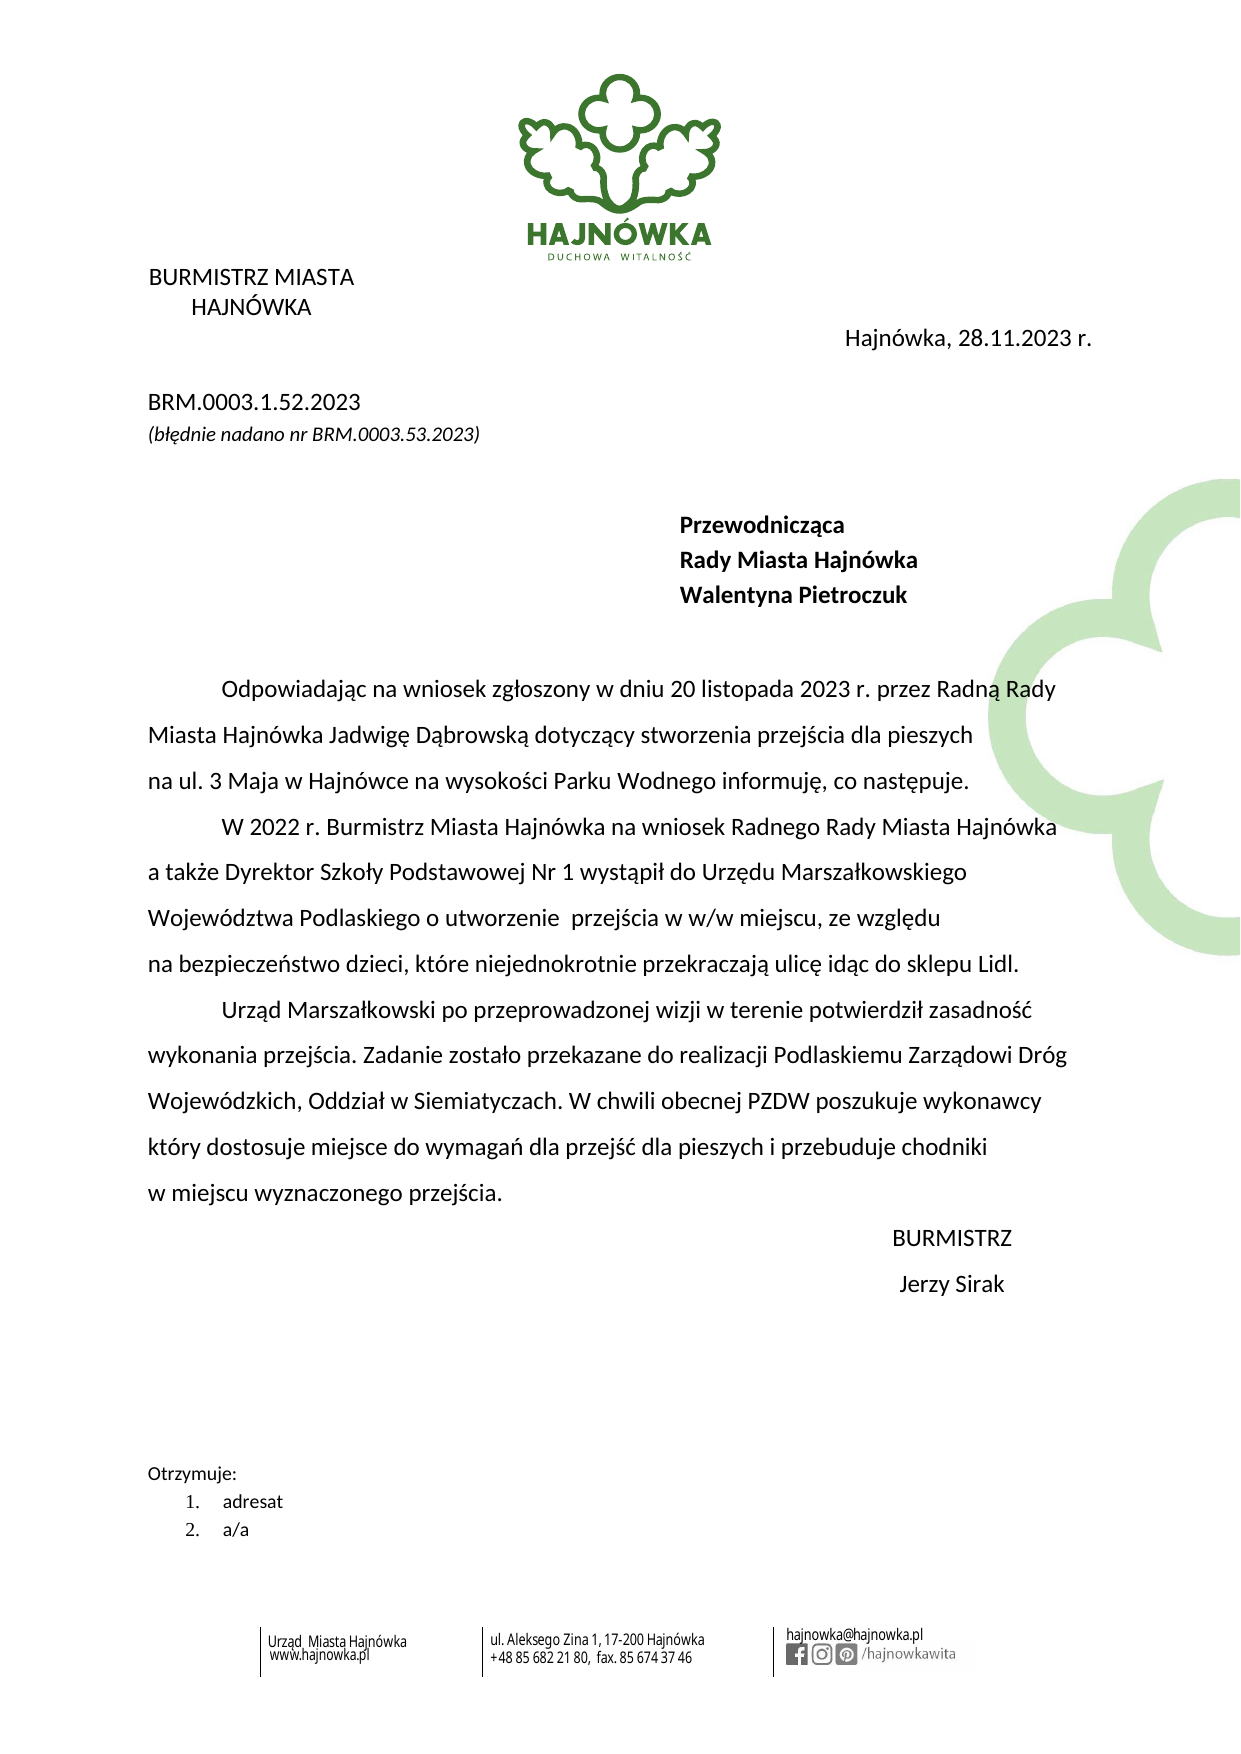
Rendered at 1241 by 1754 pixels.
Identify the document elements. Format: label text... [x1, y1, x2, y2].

text Jerzy Sirak [811, 1268, 1093, 1299]
text BURMISTRZ MIASTA HAJNÓWKA [0, 261, 1093, 322]
text BRM.0003.1.52.2023 [148, 386, 1093, 417]
text W 2022 r. Burmistrz Miasta Hajnówka na wniosek Radnego Rady Miasta Hajnówka a także Dyrektor Szkoły Podstawowej Nr 1 wystąpił do Urzędu Marszałkowskiego Województwa Podlaskiego o utworzenie przejścia w w/w miejscu, ze względu na bezpieczeństwo dzieci, które niejednokrotnie przekraczają ulicę idąc do sklepu Lidl. [148, 811, 979, 978]
list adresat [185, 1489, 1093, 1513]
text Przewodnicząca [679, 509, 979, 540]
text Otrzymuje: [148, 1461, 1093, 1486]
list a/a [185, 1517, 1093, 1541]
text Walentyna Pietroczuk [679, 579, 979, 610]
picture [979, 422, 1241, 994]
text Rady Miasta Hajnówka [679, 544, 979, 575]
text (błędnie nadano nr BRM.0003.53.2023) [148, 421, 1093, 447]
text Odpowiadając na wniosek zgłoszony w dniu 20 listopada 2023 r. przez Radną Rady Miasta Hajnówka Jadwigę Dąbrowską dotyczący stworzenia przejścia dla pieszych na ul. 3 Maja w Hajnówce na wysokości Parku Wodnego informuję, co następuje. [148, 674, 979, 796]
text Hajnówka, 28.11.2023 r. [148, 322, 1093, 352]
text BURMISTRZ [811, 1222, 1093, 1253]
text Urząd Marszałkowski po przeprowadzonej wizji w terenie potwierdził zasadność wykonania przejścia. Zadanie zostało przekazane do realizacji Podlaskiemu Zarządowi Dróg Wojewódzkich, Oddział w Siemiatyczach. W chwili obecnej PZDW poszukuje wykonawcy który dostosuje miejsce do wymagań dla przejść dla pieszych i przebuduje chodniki w miejscu wyznaczonego przejścia. [148, 994, 1093, 1207]
